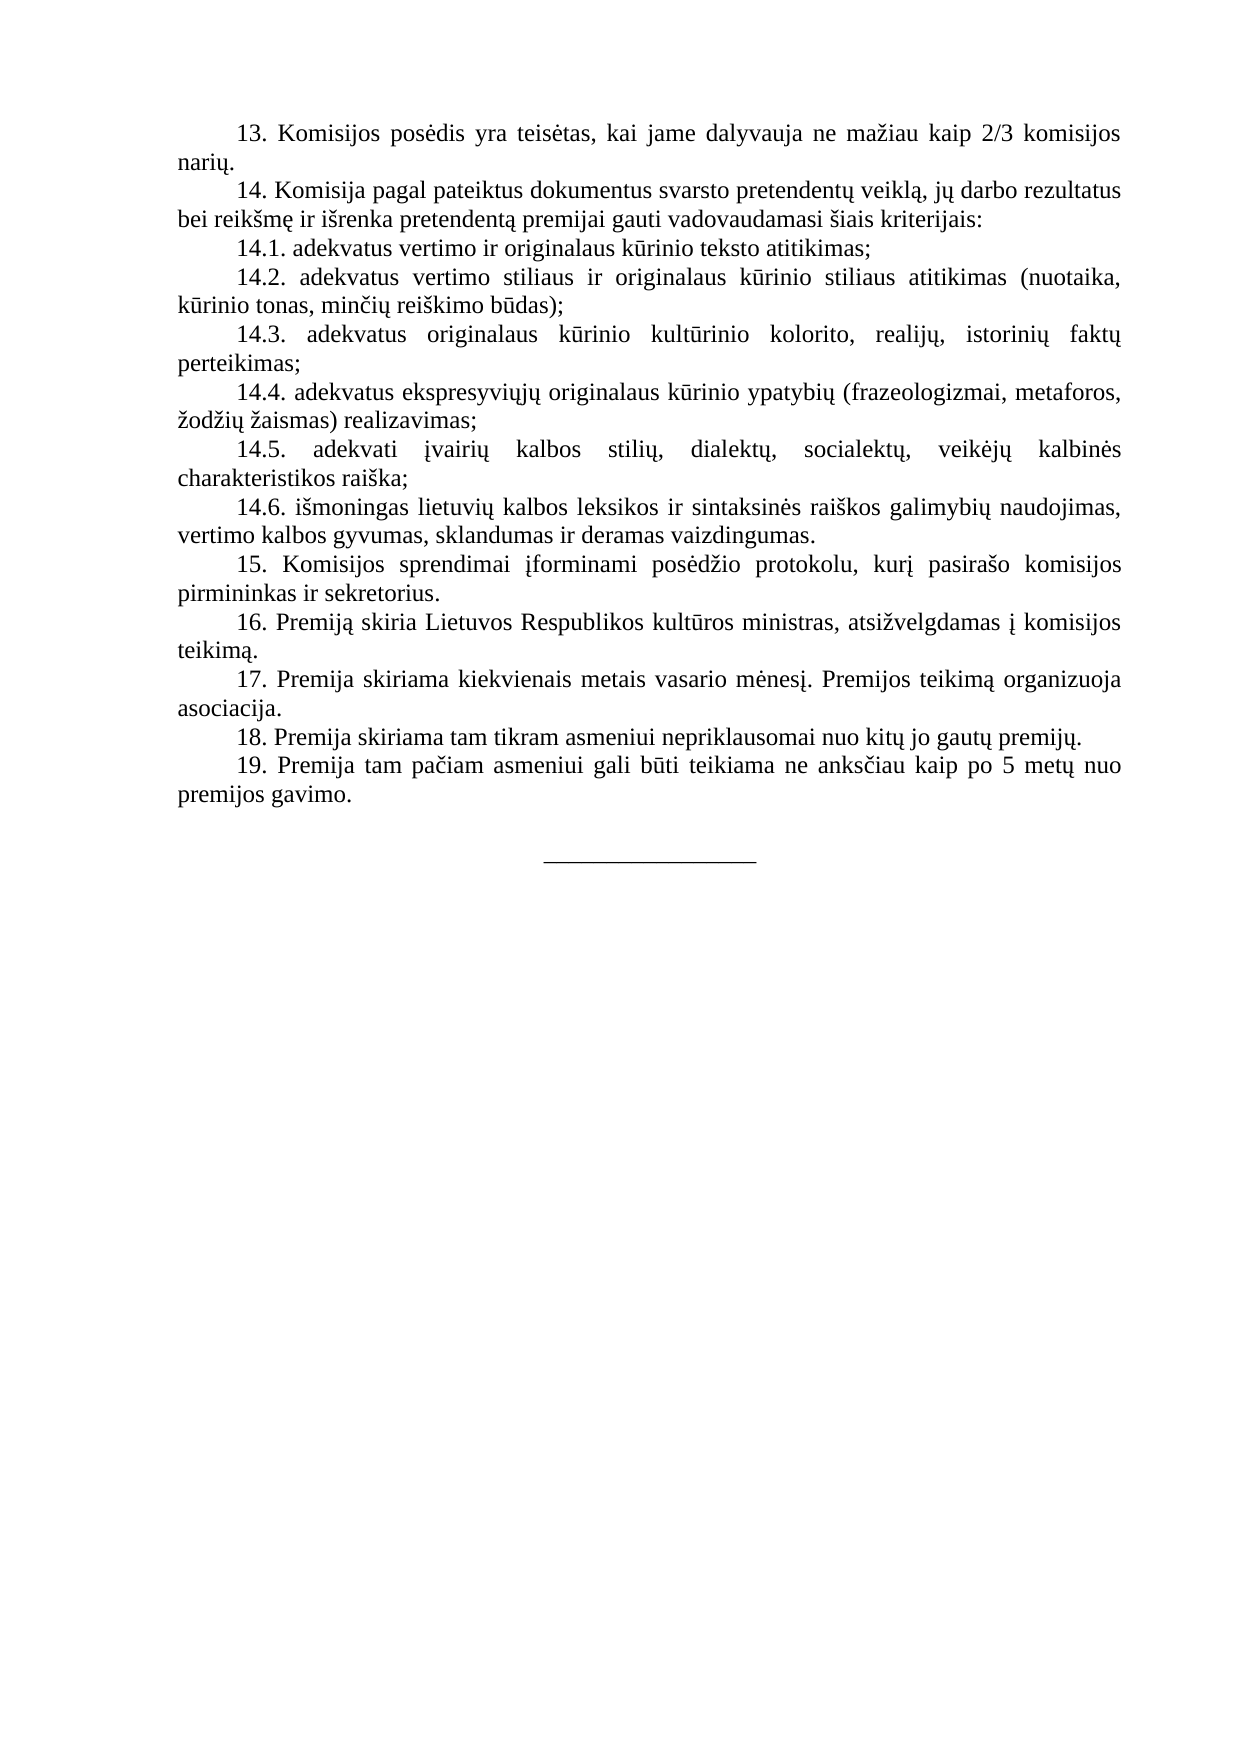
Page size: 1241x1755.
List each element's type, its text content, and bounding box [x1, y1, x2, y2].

text 14.6. išmoningas lietuvių kalbos leksikos ir sintaksinės raiškos galimybių naudojimas, vertimo kalbos gyvumas, sklandumas ir deramas vaizdingumas. [177, 492, 1122, 549]
text 17. Premija skiriama kiekvienais metais vasario mėnesį. Premijos teikimą organizuoja asociacija. [177, 664, 1122, 722]
text 14.4. adekvatus ekspresyviųjų originalaus kūrinio ypatybių (frazeologizmai, metaforos, žodžių žaismas) realizavimas; [177, 377, 1122, 434]
text 18. Premija skiriama tam tikram asmeniui nepriklausomai nuo kitų jo gautų premijų. [177, 722, 1122, 751]
text 16. Premiją skiria Lietuvos Respublikos kultūros ministras, atsižvelgdamas į komisijos teikimą. [177, 607, 1122, 664]
text 15. Komisijos sprendimai įforminami posėdžio protokolu, kurį pasirašo komisijos pirmininkas ir sekretorius. [177, 549, 1122, 607]
text 19. Premija tam pačiam asmeniui gali būti teikiama ne anksčiau kaip po 5 metų nuo premijos gavimo. [177, 751, 1122, 808]
text 14. Komisija pagal pateiktus dokumentus svarsto pretendentų veiklą, jų darbo rezultatus bei reikšmę ir išrenka pretendentą premijai gauti vadovaudamasi šiais kriterijais: [177, 176, 1122, 233]
text _________________ [177, 837, 1122, 866]
text 14.2. adekvatus vertimo stiliaus ir originalaus kūrinio stiliaus atitikimas (nuotaika, kūrinio tonas, minčių reiškimo būdas); [177, 262, 1122, 319]
text 14.1. adekvatus vertimo ir originalaus kūrinio teksto atitikimas; [177, 233, 1122, 262]
text 13. Komisijos posėdis yra teisėtas, kai jame dalyvauja ne mažiau kaip 2/3 komisijos narių. [177, 118, 1122, 176]
text 14.5. adekvati įvairių kalbos stilių, dialektų, socialektų, veikėjų kalbinės charakteristikos raiška; [177, 434, 1122, 492]
text 14.3. adekvatus originalaus kūrinio kultūrinio kolorito, realijų, istorinių faktų perteikimas; [177, 319, 1122, 377]
